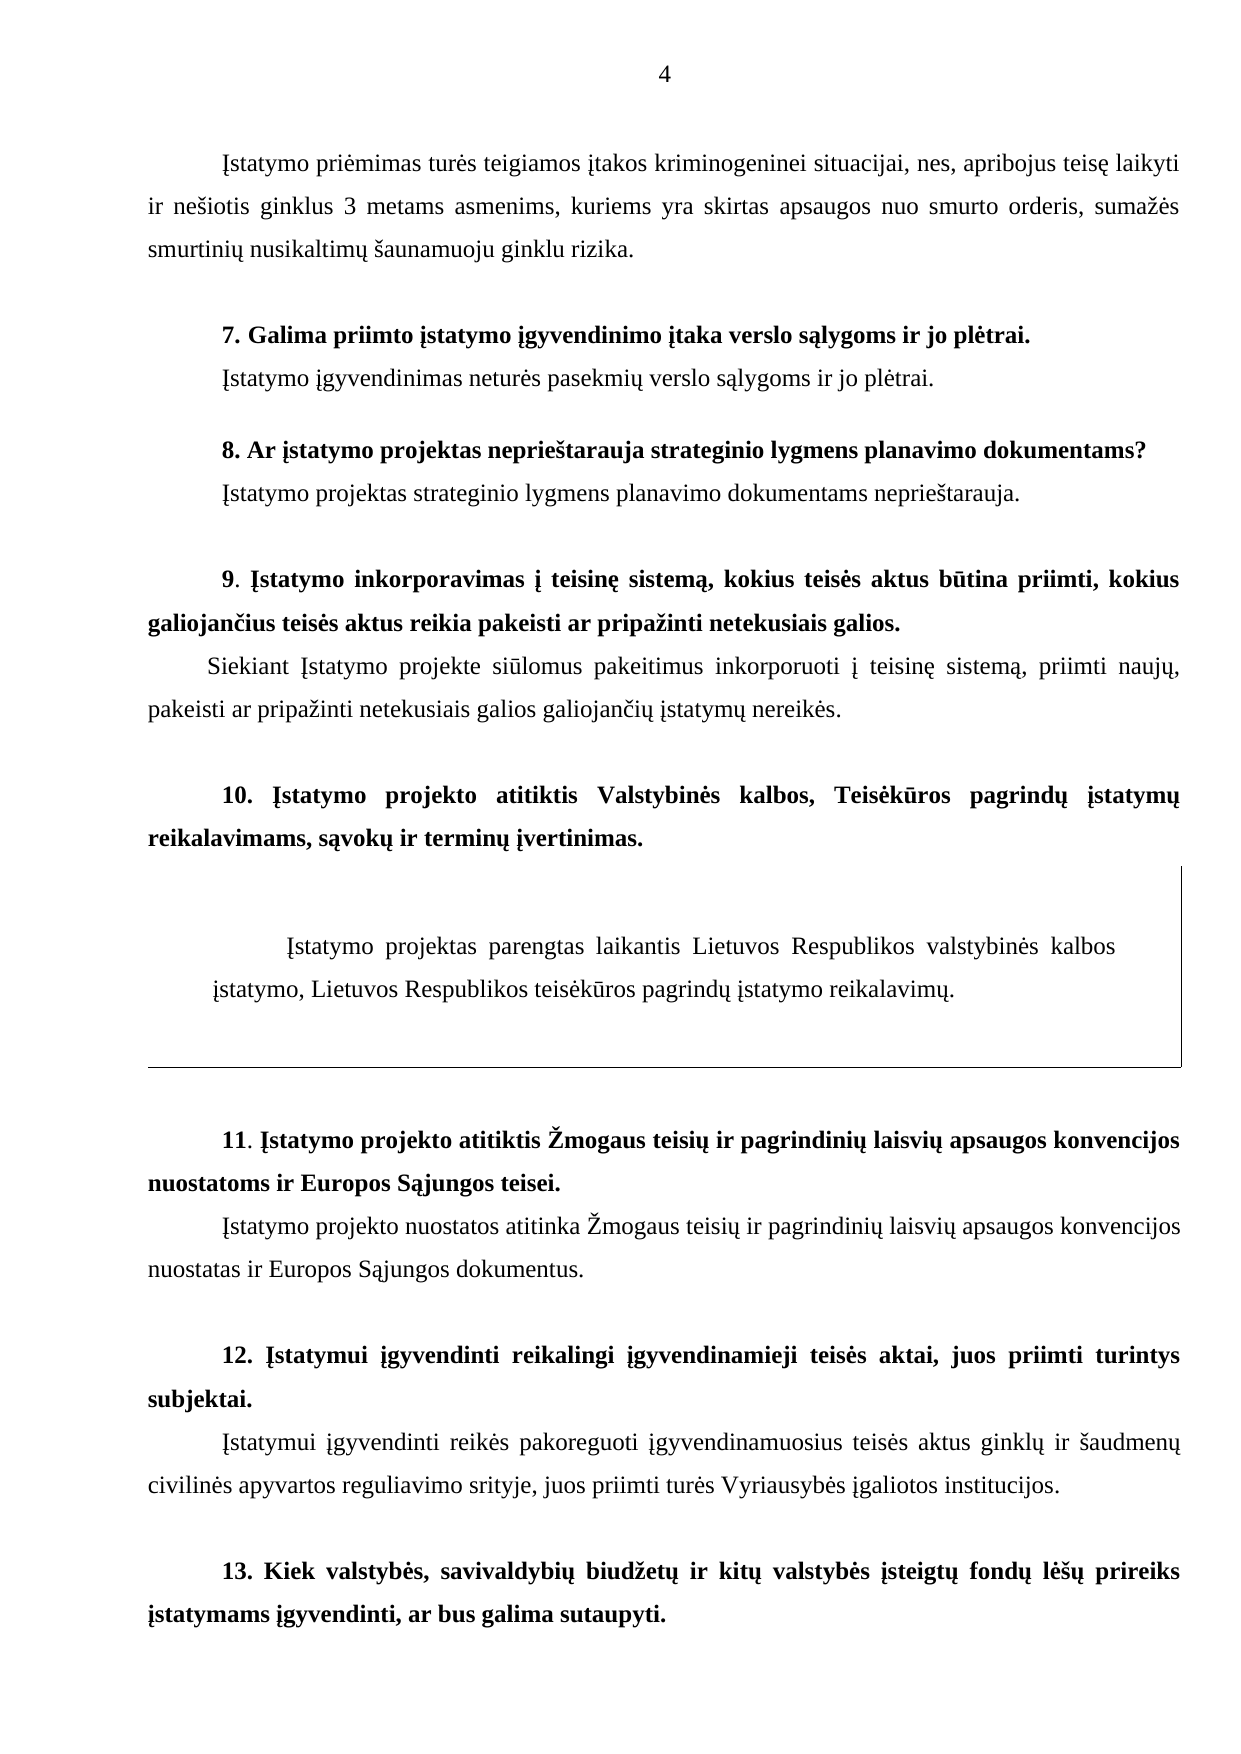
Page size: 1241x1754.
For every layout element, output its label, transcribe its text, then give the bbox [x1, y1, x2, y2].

text Įstatymo priėmimas turės teigiamos įtakos kriminogeninei situacijai, nes, apribojus teisę laikyti ir nešiotis ginklus 3 metams asmenims, kuriems yra skirtas apsaugos nuo smurto orderis, sumažės smurtinių nusikaltimų šaunamuoju ginklu rizika. [148, 148, 1181, 263]
text Įstatymo įgyvendinimas neturės pasekmių verslo sąlygoms ir jo plėtrai. [185, 363, 1181, 392]
text 8. Ar įstatymo projektas neprieštarauja strateginio lygmens planavimo dokumentams? [148, 435, 1181, 464]
text Siekiant Įstatymo projekte siūlomus pakeitimus inkorporuoti į teisinę sistemą, priimti naujų, pakeisti ar pripažinti netekusiais galios galiojančių įstatymų nereikės. [148, 651, 1181, 723]
text 11. Įstatymo projekto atitiktis Žmogaus teisių ir pagrindinių laisvių apsaugos konvencijos nuostatoms ir Europos Sąjungos teisei. [148, 1125, 1181, 1197]
text 10. Įstatymo projekto atitiktis Valstybinės kalbos, Teisėkūros pagrindų įstatymų reikalavimams, sąvokų ir terminų įvertinimas. [148, 780, 1181, 852]
text 12. Įstatymui įgyvendinti reikalingi įgyvendinamieji teisės aktai, juos priimti turintys subjektai. [148, 1341, 1181, 1412]
text Įstatymo projektas parengtas laikantis Lietuvos Respublikos valstybinės kalbos įstatymo, Lietuvos Respublikos teisėkūros pagrindų įstatymo reikalavimų. [148, 866, 1181, 1067]
text Įstatymui įgyvendinti reikės pakoreguoti įgyvendinamuosius teisės aktus ginklų ir šaudmenų civilinės apyvartos reguliavimo srityje, juos priimti turės Vyriausybės įgaliotos institucijos. [148, 1427, 1181, 1499]
text Įstatymo projekto nuostatos atitinka Žmogaus teisių ir pagrindinių laisvių apsaugos konvencijos nuostatas ir Europos Sąjungos dokumentus. [148, 1211, 1181, 1283]
text 13. Kiek valstybės, savivaldybių biudžetų ir kitų valstybės įsteigtų fondų lėšų prireiks įstatymams įgyvendinti, ar bus galima sutaupyti. [148, 1556, 1181, 1628]
text Įstatymo projektas strateginio lygmens planavimo dokumentams neprieštarauja. [148, 478, 1181, 507]
text 9. Įstatymo inkorporavimas į teisinę sistemą, kokius teisės aktus būtina priimti, kokius galiojančius teisės aktus reikia pakeisti ar pripažinti netekusiais galios. [148, 564, 1181, 636]
text 7. Galima priimto įstatymo įgyvendinimo įtaka verslo sąlygoms ir jo plėtrai. [222, 320, 1181, 349]
